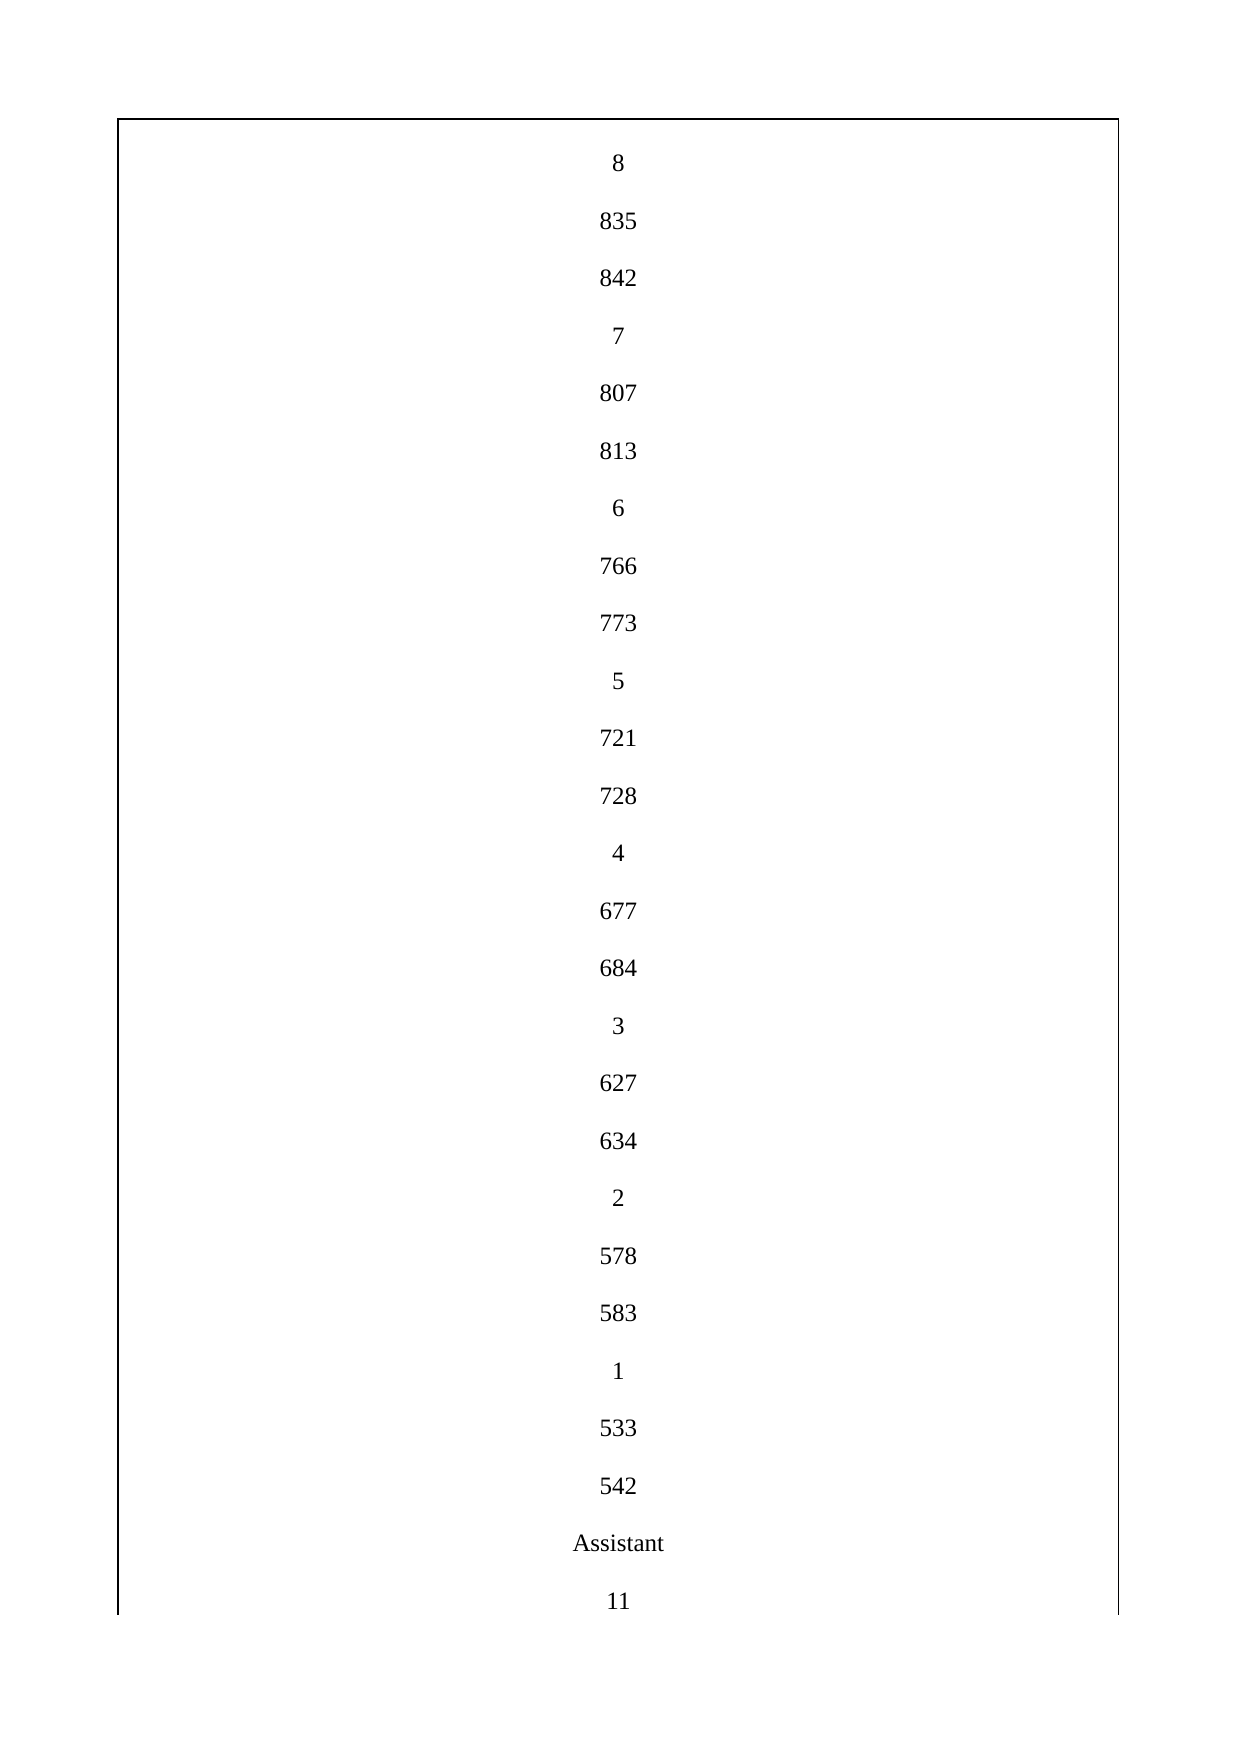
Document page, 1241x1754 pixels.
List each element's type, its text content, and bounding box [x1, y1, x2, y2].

table_header 8 835 842 7 807 813 6 766 773 5 721 728 4 677 684 3 627 634 2 578 583 1 533 542 Assistant 11 [119, 120, 1118, 1615]
